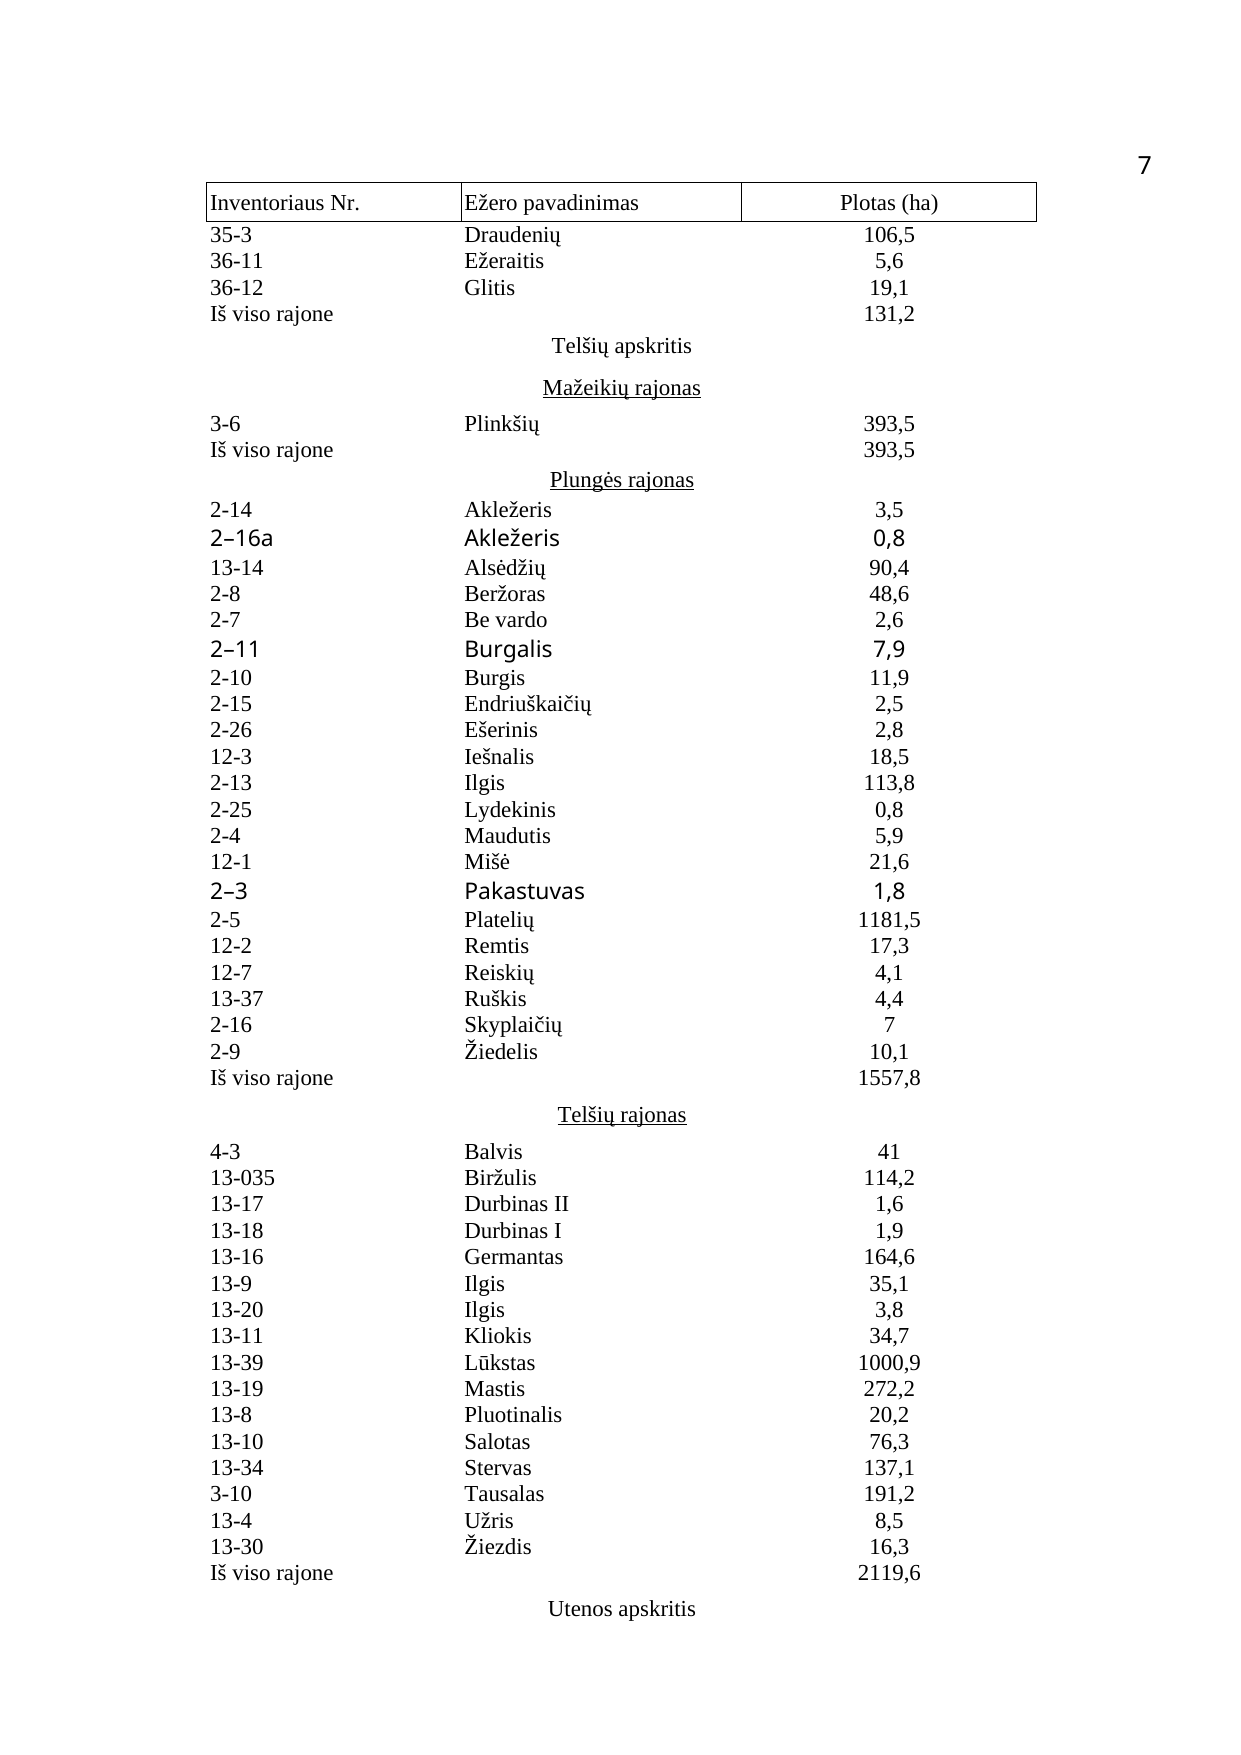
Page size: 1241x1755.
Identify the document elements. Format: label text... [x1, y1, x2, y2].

table_cell Endriuškaičių [461, 690, 741, 717]
table_cell 1,9 [741, 1217, 1037, 1243]
table_cell Plinkšių [461, 410, 741, 436]
table_cell 36-12 [207, 274, 461, 300]
table_cell 2-7 [207, 606, 461, 633]
table_cell Remtis [461, 932, 741, 959]
table_cell 2–11 [207, 633, 461, 664]
table_cell [461, 436, 741, 462]
table_cell 12-1 [207, 848, 461, 875]
table_cell Alsėdžių [461, 554, 741, 580]
table_cell 191,2 [741, 1480, 1037, 1507]
table_cell 131,2 [741, 300, 1037, 326]
table_cell 12-7 [207, 959, 461, 985]
table_cell 13-19 [207, 1375, 461, 1401]
table_cell Lūkstas [461, 1349, 741, 1375]
table_cell Burgalis [461, 633, 741, 664]
table_cell 0,8 [741, 796, 1037, 822]
table_header Inventoriaus Nr. [207, 183, 461, 221]
table_cell Ruškis [461, 985, 741, 1011]
table_cell 19,1 [741, 274, 1037, 300]
table_cell 0,8 [741, 522, 1037, 553]
table_cell 272,2 [741, 1375, 1037, 1401]
table_cell 5,6 [741, 247, 1037, 273]
table_cell Kliokis [461, 1322, 741, 1349]
table_cell 1,6 [741, 1191, 1037, 1217]
table_cell Maudutis [461, 822, 741, 848]
table_cell Platelių [461, 906, 741, 932]
table_cell 90,4 [741, 554, 1037, 580]
table_cell 4,4 [741, 985, 1037, 1011]
table_cell 1000,9 [741, 1349, 1037, 1375]
table_cell 13-39 [207, 1349, 461, 1375]
table_cell Pakastuvas [461, 875, 741, 906]
table_cell 13-9 [207, 1270, 461, 1296]
table_cell Reiskių [461, 959, 741, 985]
table_cell Lydekinis [461, 796, 741, 822]
table_cell Akležeris [461, 522, 741, 553]
table_cell 2-10 [207, 664, 461, 690]
table_cell 113,8 [741, 769, 1037, 796]
table_cell Iešnalis [461, 743, 741, 769]
table_cell 2–16a [207, 522, 461, 553]
table_cell 4-3 [207, 1138, 461, 1164]
table_cell Glitis [461, 274, 741, 300]
table_cell 3-6 [207, 410, 461, 436]
table_cell Durbinas I [461, 1217, 741, 1243]
table_cell 7 [741, 1011, 1037, 1038]
table_cell 2-13 [207, 769, 461, 796]
table_cell Ilgis [461, 1296, 741, 1322]
table_cell 16,3 [741, 1533, 1037, 1559]
table_cell 2119,6 [741, 1560, 1037, 1586]
table_cell 4,1 [741, 959, 1037, 985]
table_cell 13-30 [207, 1533, 461, 1559]
table_cell 2-4 [207, 822, 461, 848]
table_cell 3,5 [741, 496, 1037, 522]
table_cell Salotas [461, 1428, 741, 1454]
table_cell Žiezdis [461, 1533, 741, 1559]
table_cell Iš viso rajone [207, 300, 461, 326]
table_cell Ilgis [461, 769, 741, 796]
table_cell 137,1 [741, 1454, 1037, 1480]
table_cell 2-16 [207, 1011, 461, 1038]
table_cell 41 [741, 1138, 1037, 1164]
table_cell 2,8 [741, 717, 1037, 743]
table_cell 13-17 [207, 1191, 461, 1217]
table_cell 13-8 [207, 1401, 461, 1428]
table_cell 114,2 [741, 1164, 1037, 1191]
table_cell 13-14 [207, 554, 461, 580]
table_cell Ilgis [461, 1270, 741, 1296]
table_cell Beržoras [461, 580, 741, 606]
table_cell Telšių rajonas [207, 1090, 1037, 1138]
table_cell 106,5 [741, 222, 1037, 247]
table_cell 48,6 [741, 580, 1037, 606]
table_cell 21,6 [741, 848, 1037, 875]
table_cell 2-8 [207, 580, 461, 606]
table_cell Mastis [461, 1375, 741, 1401]
table_cell 13-20 [207, 1296, 461, 1322]
table_cell Durbinas II [461, 1191, 741, 1217]
table_cell Žiedelis [461, 1038, 741, 1064]
table_cell [461, 300, 741, 326]
table_cell 2-25 [207, 796, 461, 822]
table_cell 35-3 [207, 222, 461, 247]
table_cell Užris [461, 1507, 741, 1533]
table_cell 1,8 [741, 875, 1037, 906]
table_cell 2-14 [207, 496, 461, 522]
table_cell [461, 1064, 741, 1090]
table_cell 2-26 [207, 717, 461, 743]
table_cell 13-035 [207, 1164, 461, 1191]
table_cell Telšių apskritis [207, 326, 1037, 365]
table_cell 1181,5 [741, 906, 1037, 932]
table_cell Utenos apskritis [207, 1586, 1037, 1631]
table_cell 13-10 [207, 1428, 461, 1454]
table_cell 13-16 [207, 1243, 461, 1269]
table_cell 13-37 [207, 985, 461, 1011]
table_cell 3,8 [741, 1296, 1037, 1322]
table_cell 36-11 [207, 247, 461, 273]
table_cell 1557,8 [741, 1064, 1037, 1090]
table_cell Ešerinis [461, 717, 741, 743]
table_cell 17,3 [741, 932, 1037, 959]
table_cell 2-5 [207, 906, 461, 932]
table_cell Tausalas [461, 1480, 741, 1507]
table_cell Pluotinalis [461, 1401, 741, 1428]
table_cell 393,5 [741, 410, 1037, 436]
table_cell 164,6 [741, 1243, 1037, 1269]
table_cell Skyplaičių [461, 1011, 741, 1038]
table_cell Ežeraitis [461, 247, 741, 273]
table_cell Biržulis [461, 1164, 741, 1191]
table_cell [461, 1560, 741, 1586]
table_cell 76,3 [741, 1428, 1037, 1454]
table_cell 2,5 [741, 690, 1037, 717]
table_cell 35,1 [741, 1270, 1037, 1296]
table_cell Balvis [461, 1138, 741, 1164]
table_cell Iš viso rajone [207, 1064, 461, 1090]
table_cell 3-10 [207, 1480, 461, 1507]
table_cell 13-4 [207, 1507, 461, 1533]
table_cell 2–3 [207, 875, 461, 906]
table_cell 5,9 [741, 822, 1037, 848]
table_header Plotas (ha) [742, 183, 1036, 221]
table_cell 2-15 [207, 690, 461, 717]
table_cell 12-2 [207, 932, 461, 959]
table_cell 20,2 [741, 1401, 1037, 1428]
table_cell 18,5 [741, 743, 1037, 769]
table_cell 393,5 [741, 436, 1037, 462]
table_cell Plungės rajonas [207, 462, 1037, 496]
table_cell 34,7 [741, 1322, 1037, 1349]
table_cell Stervas [461, 1454, 741, 1480]
table_cell Burgis [461, 664, 741, 690]
table_cell Akležeris [461, 496, 741, 522]
table_cell 13-34 [207, 1454, 461, 1480]
table_cell 11,9 [741, 664, 1037, 690]
table_cell Iš viso rajone [207, 436, 461, 462]
table_cell 8,5 [741, 1507, 1037, 1533]
table_cell 2,6 [741, 606, 1037, 633]
table_cell 2-9 [207, 1038, 461, 1064]
table_cell 10,1 [741, 1038, 1037, 1064]
table_cell Germantas [461, 1243, 741, 1269]
table_cell Mišė [461, 848, 741, 875]
table_cell Iš viso rajone [207, 1560, 461, 1586]
table_cell Mažeikių rajonas [207, 365, 1037, 409]
table_cell 7,9 [741, 633, 1037, 664]
table_cell 13-18 [207, 1217, 461, 1243]
table_header Ežero pavadinimas [462, 183, 741, 221]
table_cell Draudenių [461, 222, 741, 247]
table_cell Be vardo [461, 606, 741, 633]
table_cell 13-11 [207, 1322, 461, 1349]
table_cell 12-3 [207, 743, 461, 769]
